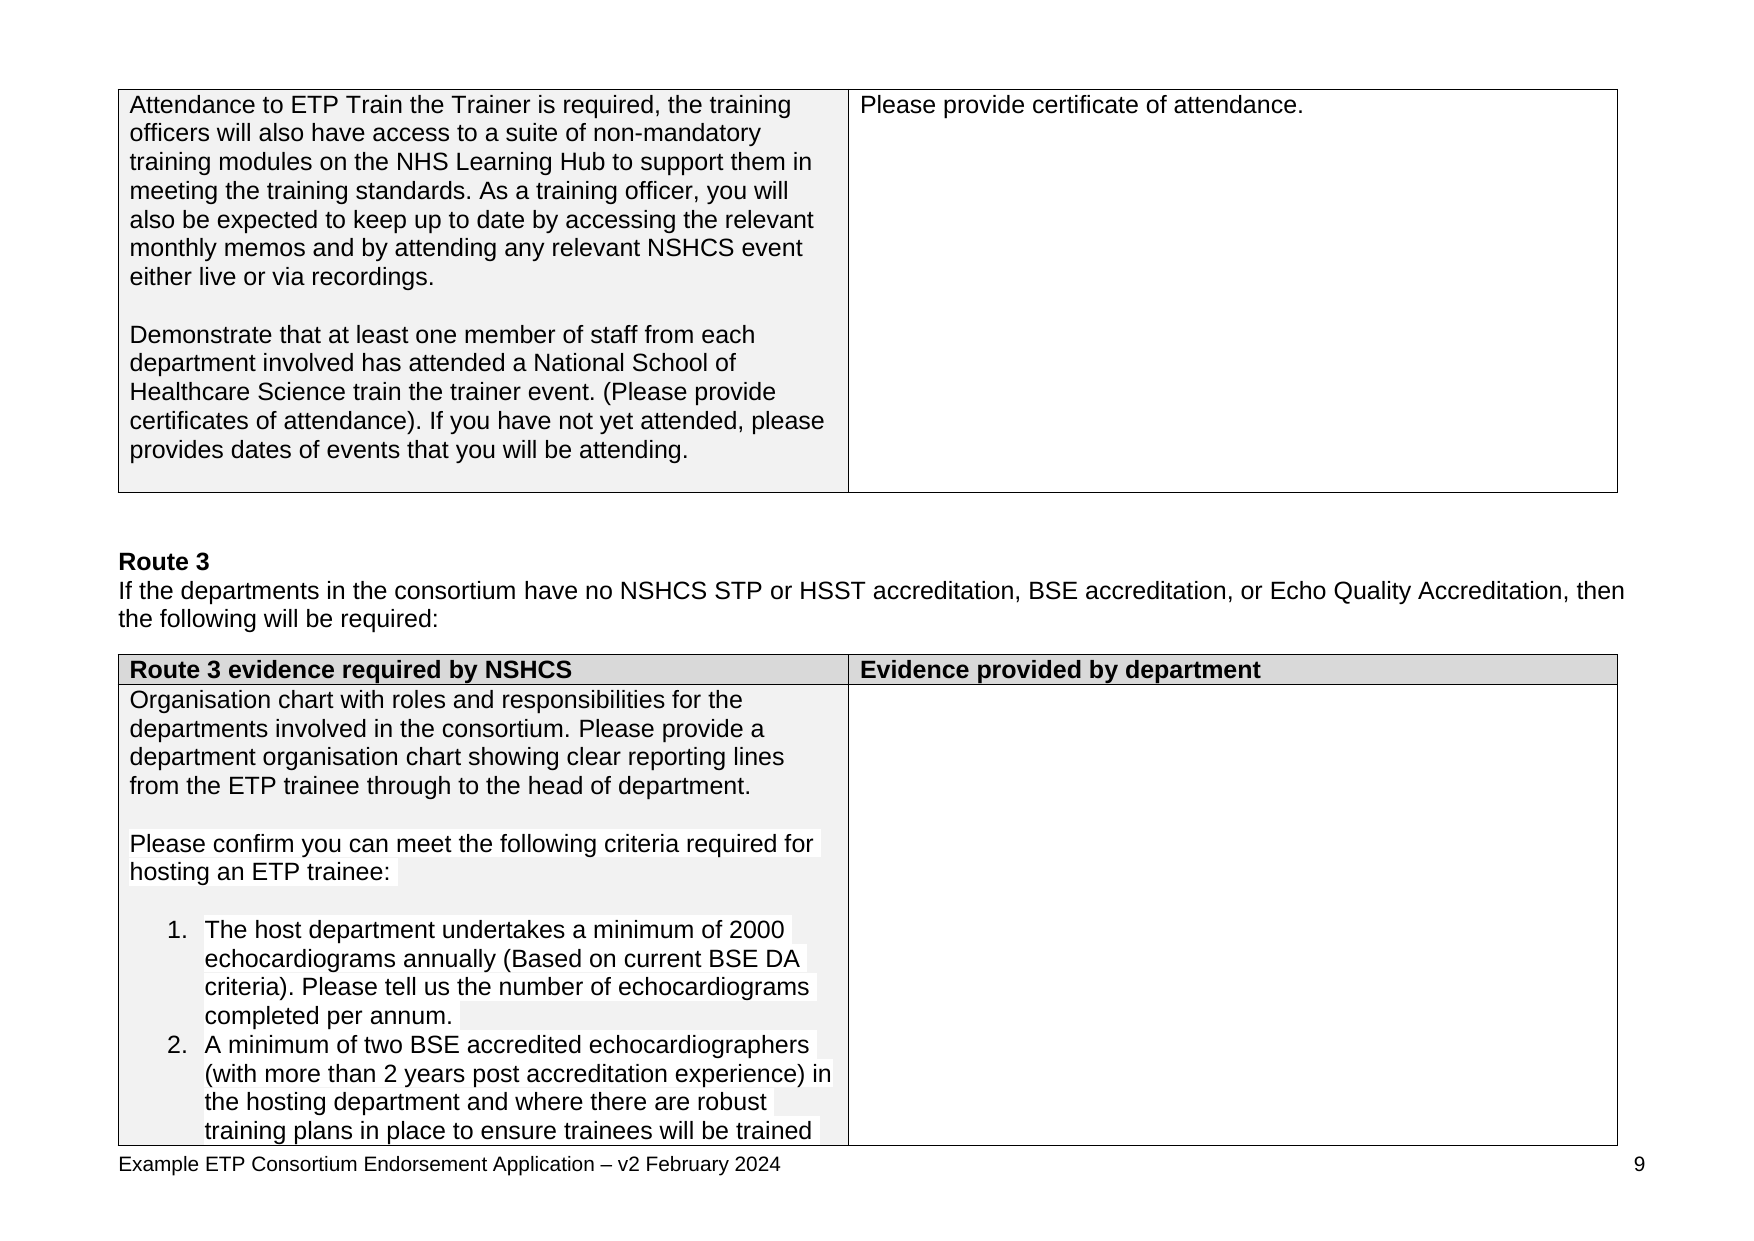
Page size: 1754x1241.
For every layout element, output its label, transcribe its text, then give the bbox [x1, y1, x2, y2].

subtitle Route 3 [118, 547, 1636, 576]
table_cell [849, 685, 1617, 1145]
table_cell Attendance to ETP Train the Trainer is required, the training officers will also have access to a suite of non-mandatory training modules on the NHS Learning Hub to support them in meeting the training standards. As a training officer, you will also be expected to keep up to date by accessing the relevant monthly memos and by attending any relevant NSHCS event either live or via recordings. Demonstrate that at least one member of staff from each department involved has attended a National School of Healthcare Science train the trainer event. (Please provide certificates of attendance). If you have not yet attended, please provides dates of events that you will be attending. [119, 90, 848, 492]
text If the departments in the consortium have no NSHCS STP or HSST accreditation, BSE accreditation, or Echo Quality Accreditation, then the following will be required: [118, 576, 1636, 633]
table_header Evidence provided by department [849, 655, 1617, 684]
table_cell Please provide certificate of attendance. [849, 90, 1617, 492]
table_header Route 3 evidence required by NSHCS [119, 655, 848, 684]
table_cell Organisation chart with roles and responsibilities for the departments involved in the consortium. Please provide a department organisation chart showing clear reporting lines from the ETP trainee through to the head of department. Please confirm you can meet the following criteria required for hosting an ETP trainee: The host department undertakes a minimum of 2000 echocardiograms annually (Based on current BSE DA criteria). Please tell us the number of echocardiograms completed per annum. A minimum of two BSE accredited echocardiographers (with more than 2 years post accreditation experience) in the hosting department and where there are robust training plans in place to ensure trainees will be trained [119, 685, 848, 1145]
